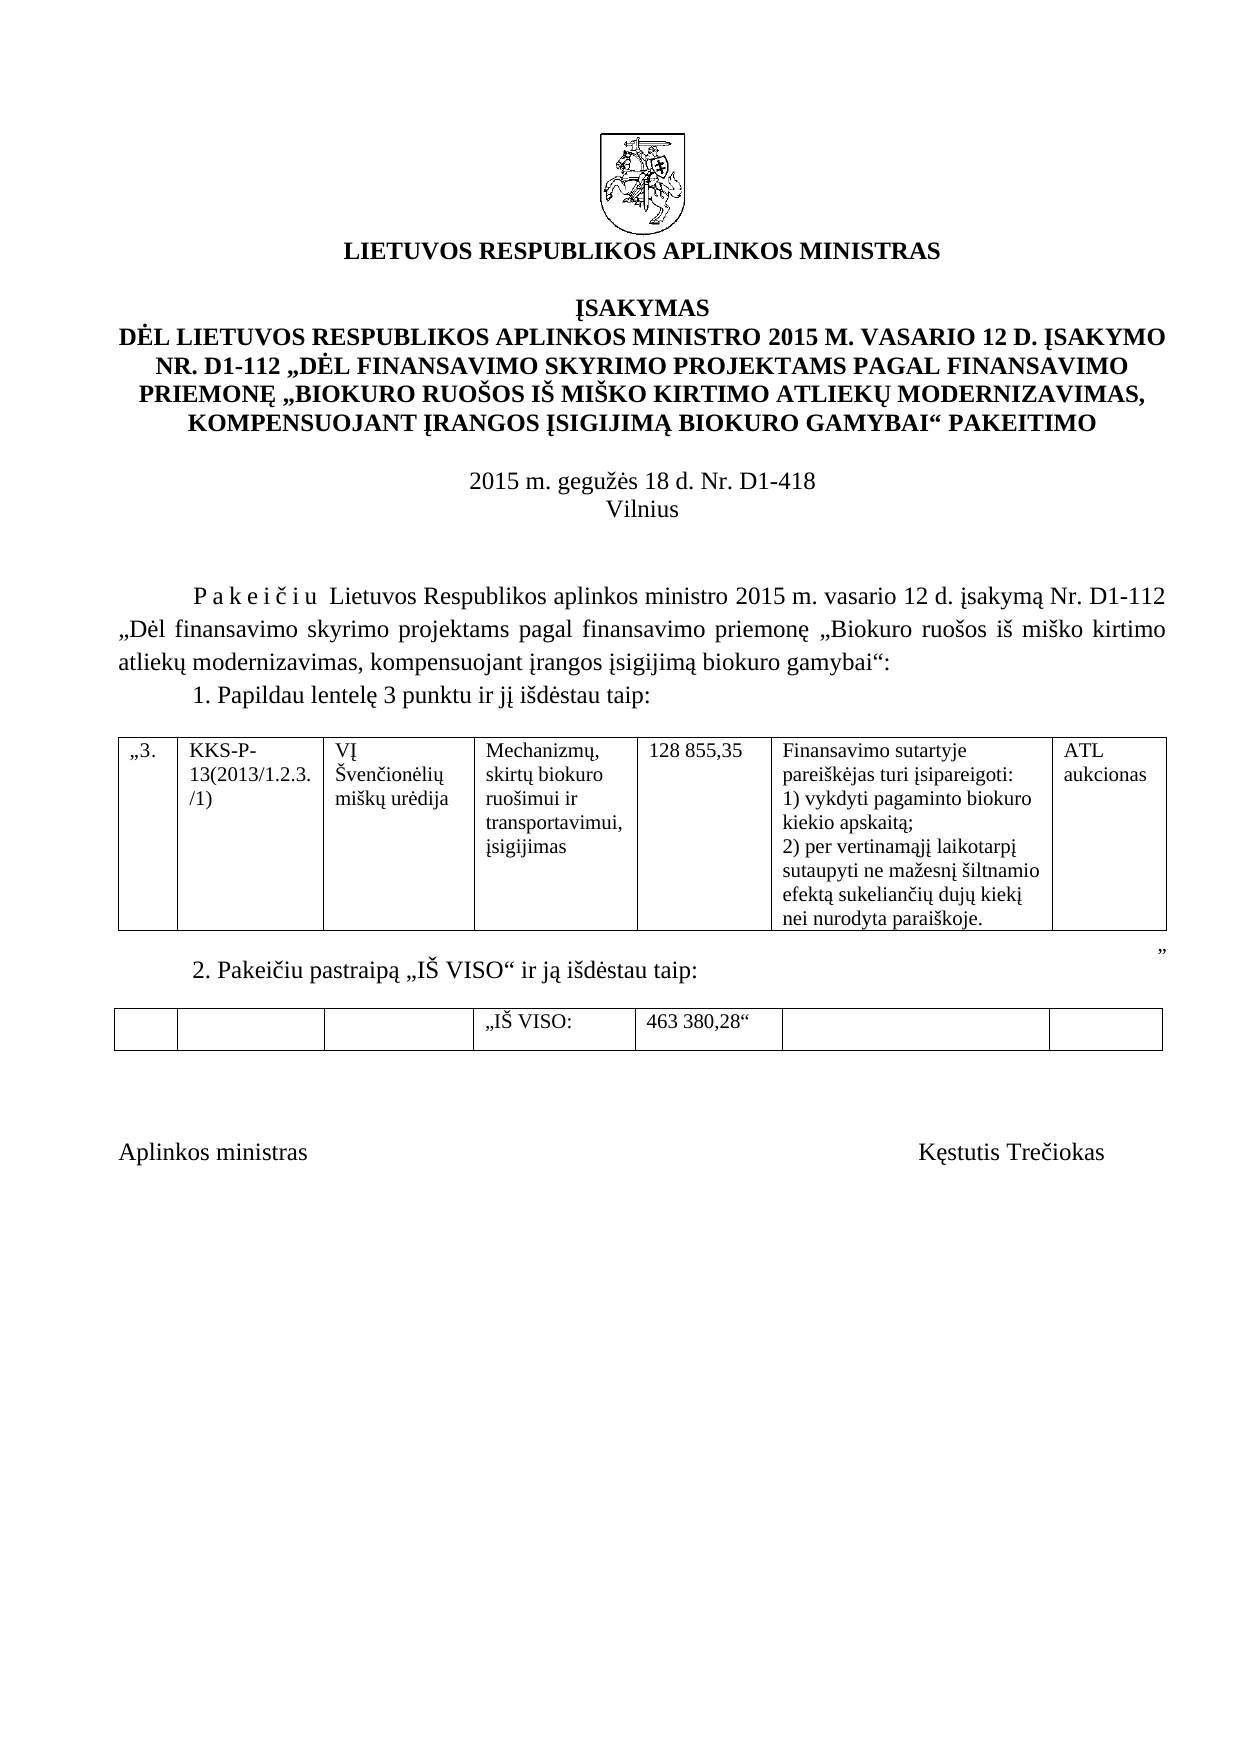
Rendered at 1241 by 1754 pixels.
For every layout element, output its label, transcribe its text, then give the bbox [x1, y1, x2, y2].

text Aplinkos ministras Kęstutis Trečiokas [118, 1137, 1166, 1166]
text 2. Pakeičiu pastraipą „IŠ VISO“ ir ją išdėstau taip: [118, 956, 1166, 984]
table_header 128 855,35 [638, 738, 771, 930]
table_header [325, 1009, 473, 1050]
table_header KKS-P- 13(2013/1.2.3./1) [178, 738, 323, 930]
table_header VĮ Švenčionėlių miškų urėdija [324, 738, 474, 930]
text 1. Papildau lentelę 3 punktu ir jį išdėstau taip: [118, 680, 1166, 708]
table_header [115, 1009, 177, 1050]
table_header „IŠ VISO: [474, 1009, 635, 1050]
table_header ATL aukcionas [1053, 738, 1166, 930]
text ĮSAKYMAS [118, 293, 1166, 322]
table_header [1050, 1009, 1162, 1050]
table_header [178, 1009, 324, 1050]
text Vilnius [118, 494, 1166, 523]
text DĖL LIETUVOS RESPUBLIKOS APLINKOS MINISTRO 2015 M. VASARIO 12 D. ĮSAKYMO NR. D1-112 „DĖL FINANSAVIMO SKYRIMO PROJEKTAMS PAGAL FINANSAVIMO PRIEMONĘ „BIOKURO RUOŠOS IŠ MIŠKO KIRTIMO ATLIEKŲ MODERNIZAVIMAS, KOMPENSUOJANT ĮRANGOS ĮSIGIJIMĄ BIOKURO GAMYBAI“ PAKEITIMO [118, 322, 1166, 437]
text LIETUVOS RESPUBLIKOS APLINKOS MINISTRAS [118, 236, 1166, 264]
table_header „3. [119, 738, 177, 930]
table_header Mechanizmų, skirtų biokuro ruošimui ir transportavimui, įsigijimas [475, 738, 637, 930]
table_header 463 380,28“ [636, 1009, 782, 1050]
text 2015 m. gegužės 18 d. Nr. D1-418 [118, 466, 1166, 494]
text „ [118, 931, 1166, 956]
table_header [783, 1009, 1049, 1050]
text Pakeičiu Lietuvos Respublikos aplinkos ministro 2015 m. vasario 12 d. įsakymą Nr. D1-112 „Dėl finansavimo skyrimo projektams pagal finansavimo priemonę „Biokuro ruošos iš miško kirtimo atliekų modernizavimas, kompensuojant įrangos įsigijimą biokuro gamybai“: [118, 581, 1166, 676]
